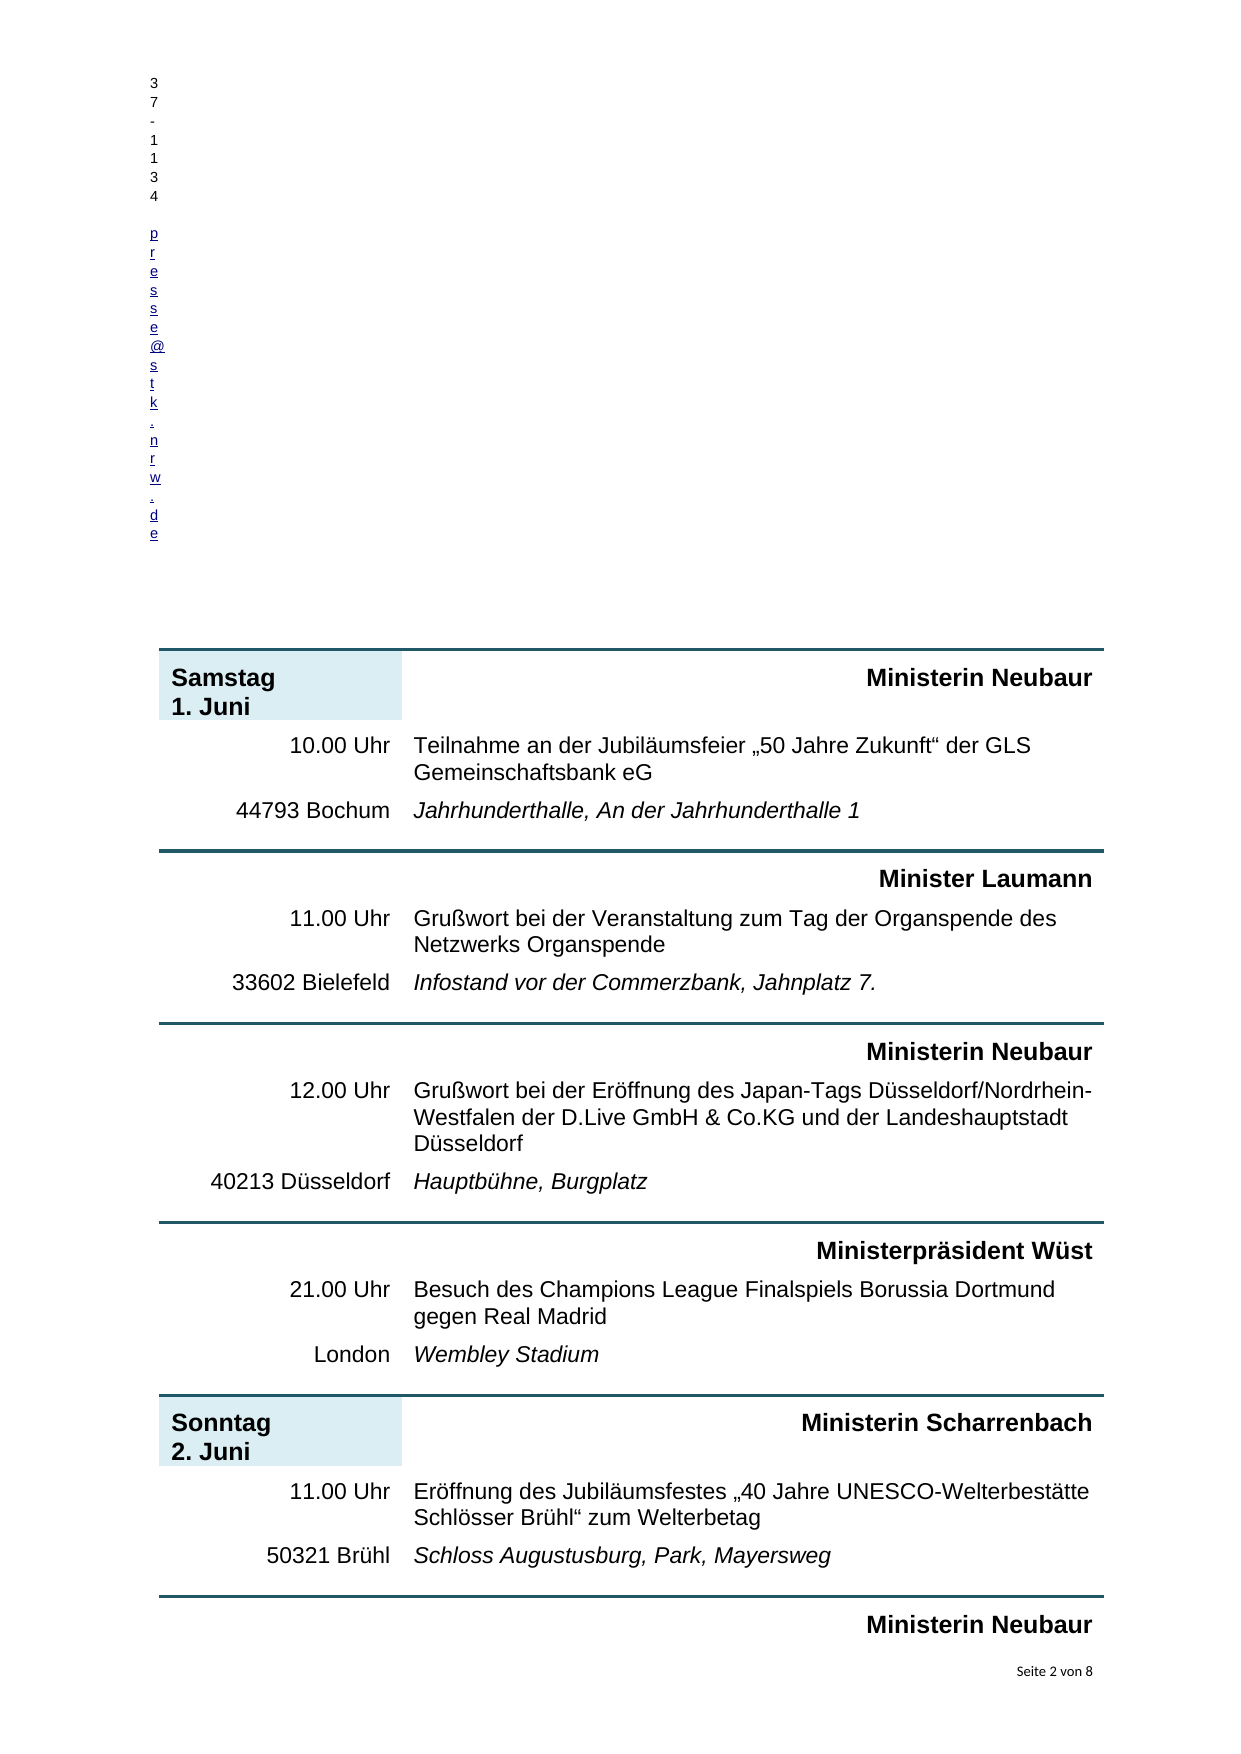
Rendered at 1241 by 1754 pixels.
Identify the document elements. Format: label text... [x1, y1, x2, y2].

table_header [159, 1224, 402, 1264]
table_header [159, 853, 402, 893]
table_cell 40213 Düsseldorf [159, 1156, 402, 1194]
table_header Ministerpräsident Wüst [402, 1224, 1104, 1264]
table_cell Jahrhunderthalle, An der Jahrhunderthalle 1 [402, 785, 1104, 823]
table_cell 44793 Bochum [159, 785, 402, 823]
table_header [159, 1025, 402, 1066]
table_header Ministerin Neubaur [402, 651, 1104, 720]
table_cell Grußwort bei der Eröffnung des Japan-Tags Düsseldorf/Nordrhein-Westfalen der D.Live GmbH & Co.KG und der Landeshauptstadt Düsseldorf [402, 1066, 1104, 1156]
table_cell 11.00 Uhr [159, 1466, 402, 1530]
table_cell 10.00 Uhr [159, 720, 402, 785]
table_header [159, 1598, 402, 1638]
table_cell 21.00 Uhr [159, 1265, 402, 1329]
table_header Samstag 1. Juni [159, 651, 402, 720]
table_cell Infostand vor der Commerzbank, Jahnplatz 7. [402, 958, 1104, 996]
table_cell Teilnahme an der Jubiläumsfeier „50 Jahre Zukunft“ der GLS Gemeinschaftsbank eG [402, 720, 1104, 785]
table_cell Wembley Stadium [402, 1329, 1104, 1367]
table_header Ministerin Scharrenbach [402, 1397, 1104, 1466]
table_header Sonntag 2. Juni [159, 1397, 402, 1466]
table_cell London [159, 1329, 402, 1367]
table_header Ministerin Neubaur [402, 1025, 1104, 1066]
table_header Ministerin Neubaur [402, 1598, 1104, 1638]
table_cell Schloss Augustusburg, Park, Mayersweg [402, 1530, 1104, 1568]
table_cell 11.00 Uhr [159, 893, 402, 957]
table_cell Hauptbühne, Burgplatz [402, 1156, 1104, 1194]
table_cell 12.00 Uhr [159, 1066, 402, 1156]
table_cell Besuch des Champions League Finalspiels Borussia Dortmund gegen Real Madrid [402, 1265, 1104, 1329]
table_cell 50321 Brühl [159, 1530, 402, 1568]
table_cell Eröffnung des Jubiläumsfestes „40 Jahre UNESCO-Welterbestätte Schlösser Brühl“ zum Welterbetag [402, 1466, 1104, 1530]
table_cell Grußwort bei der Veranstaltung zum Tag der Organspende des Netzwerks Organspende [402, 893, 1104, 957]
table_cell 33602 Bielefeld [159, 958, 402, 996]
table_header Minister Laumann [402, 853, 1104, 893]
